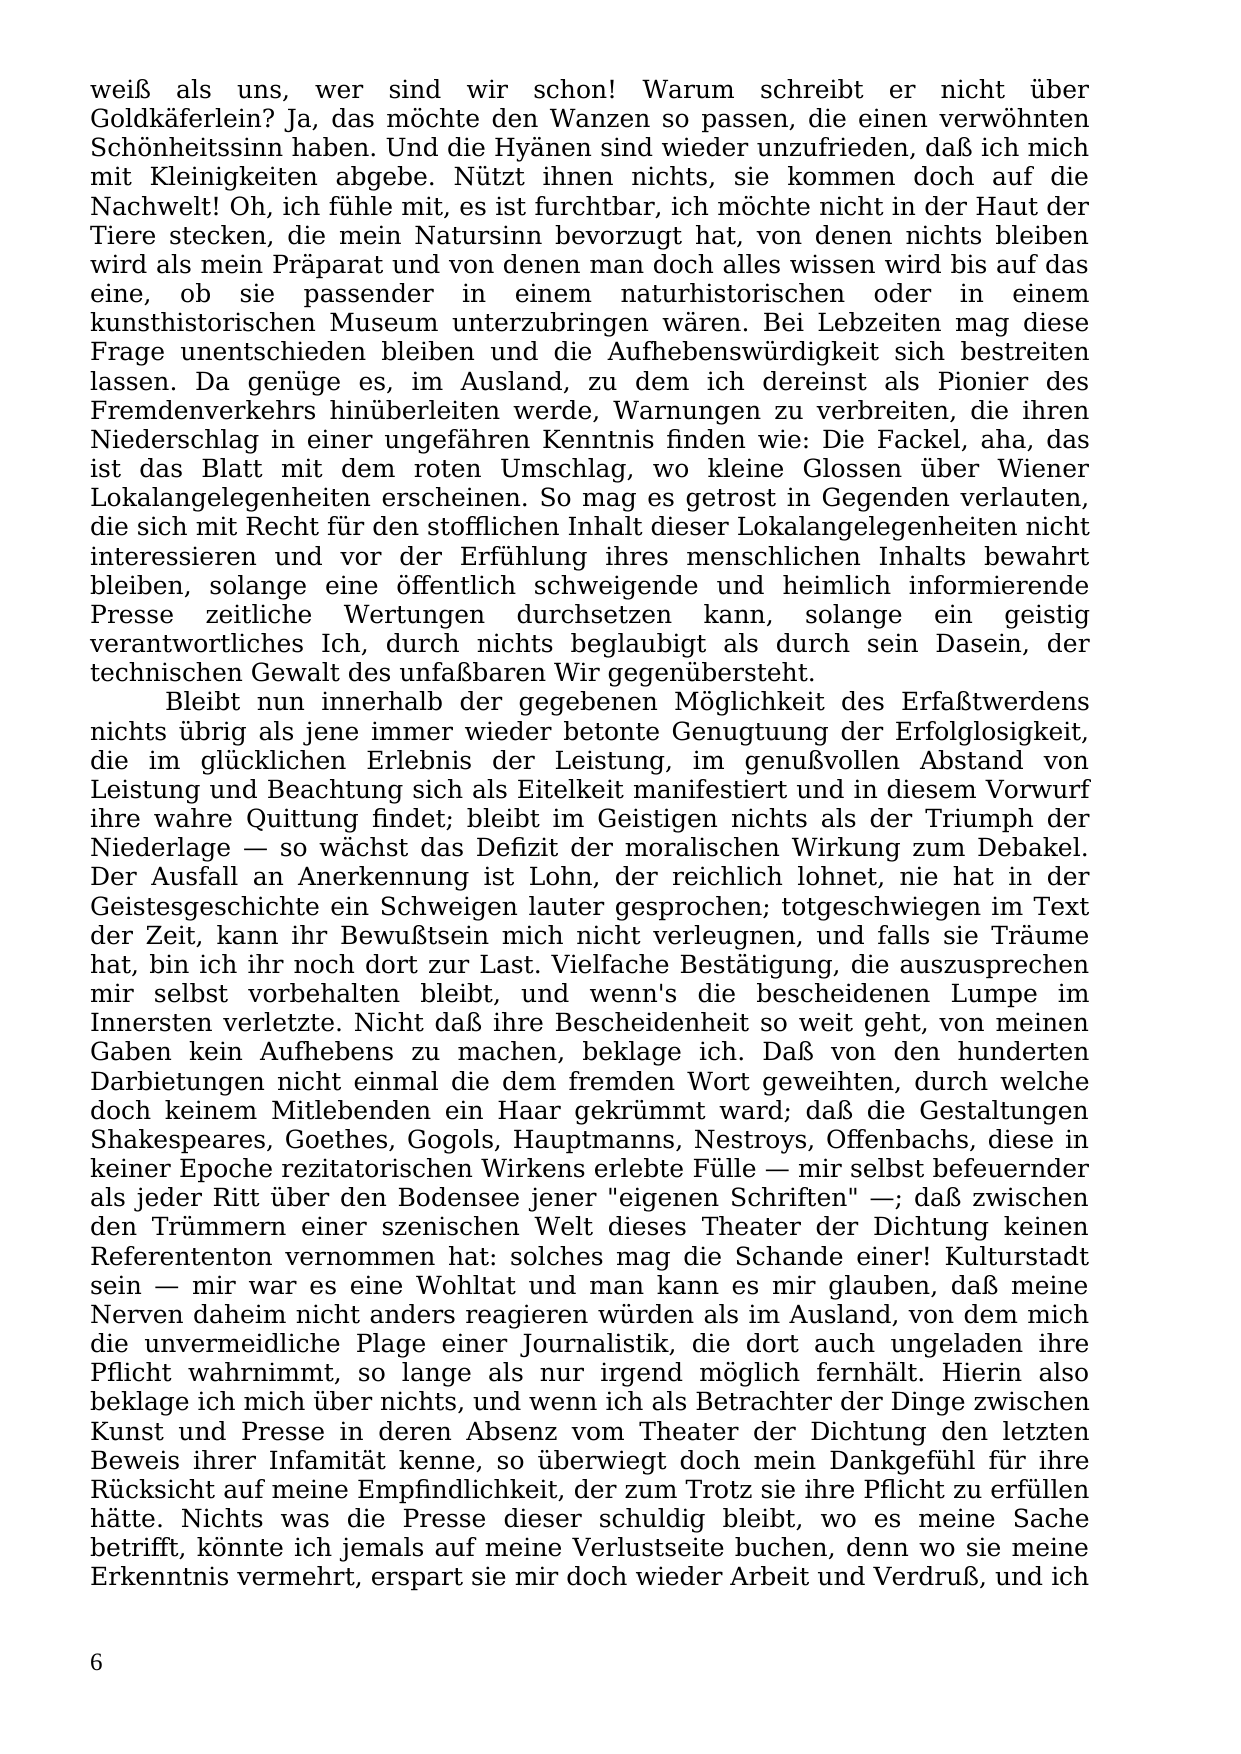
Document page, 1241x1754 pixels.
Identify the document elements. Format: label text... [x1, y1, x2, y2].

text Bleibt nun innerhalb der gegebenen Möglichkeit des Erfaßtwerdens nichts übrig als jene immer wieder betonte Genugtuung der Erfolglosigkeit, die im glücklichen Erlebnis der Leistung, im genußvollen Abstand von Leistung und Beachtung sich als Eitelkeit manifestiert und in diesem Vorwurf ihre wahre Quittung findet; bleibt im Geistigen nichts als der Triumph der Niederlage — so wächst das Defizit der moralischen Wirkung zum Debakel. Der Ausfall an Anerkennung ist Lohn, der reichlich lohnet, nie hat in der Geistesgeschichte ein Schweigen lauter gesprochen; totgeschwiegen im Text der Zeit, kann ihr Bewußtsein mich nicht verleugnen, und falls sie Träume hat, bin ich ihr noch dort zur Last. Vielfache Bestätigung, die auszusprechen mir selbst vorbehalten bleibt, und wenn's die bescheidenen Lumpe im Innersten verletzte. Nicht daß ihre Bescheidenheit so weit geht, von meinen Gaben kein Aufhebens zu machen, beklage ich. Daß von den hunderten Darbietungen nicht einmal die dem fremden Wort geweihten, durch welche doch keinem Mitlebenden ein Haar gekrümmt ward; daß die Gestaltungen Shakespeares, Goethes, Gogols, Hauptmanns, Nestroys, Offenbachs, diese in keiner Epoche rezitatorischen Wirkens erlebte Fülle — mir selbst befeuernder als jeder Ritt über den Bodensee jener "eigenen Schriften" —; daß zwischen den Trümmern einer szenischen Welt dieses Theater der Dichtung keinen Referententon vernommen hat: solches mag die Schande einer! Kulturstadt sein — mir war es eine Wohltat und man kann es mir glauben, daß meine Nerven daheim nicht anders reagieren würden als im Ausland, von dem mich die unvermeidliche Plage einer Journalistik, die dort auch ungeladen ihre Pflicht wahrnimmt, so lange als nur irgend möglich fernhält. Hierin also beklage ich mich über nichts, und wenn ich als Betrachter der Dinge zwischen Kunst und Presse in deren Absenz vom Theater der Dichtung den letzten Beweis ihrer Infamität kenne, so überwiegt doch mein Dankgefühl für ihre Rücksicht auf meine Empfindlichkeit, der zum Trotz sie ihre Pflicht zu erfüllen hätte. Nichts was die Presse dieser schuldig bleibt, wo es meine Sache betrifft, könnte ich jemals auf meine Verlustseite buchen, denn wo sie meine Erkenntnis vermehrt, erspart sie mir doch wieder Arbeit und Verdruß, und ich [90, 687, 1091, 1592]
text weiß als uns, wer sind wir schon! Warum schreibt er nicht über Goldkäferlein? Ja, das möchte den Wanzen so passen, die einen verwöhnten Schönheitssinn haben. Und die Hyänen sind wieder unzufrieden, daß ich mich mit Kleinigkeiten abgebe. Nützt ihnen nichts, sie kommen doch auf die Nachwelt! Oh, ich fühle mit, es ist furchtbar, ich möchte nicht in der Haut der Tiere stecken, die mein Natursinn bevorzugt hat, von denen nichts bleiben wird als mein Präparat und von denen man doch alles wissen wird bis auf das eine, ob sie passender in einem naturhistorischen oder in einem kunsthistorischen Museum unterzubringen wären. Bei Lebzeiten mag diese Frage unentschieden bleiben und die Aufhebenswürdigkeit sich bestreiten lassen. Da genüge es, im Ausland, zu dem ich dereinst als Pionier des Fremdenverkehrs hinüberleiten werde, Warnungen zu verbreiten, die ihren Niederschlag in einer ungefähren Kenntnis finden wie: Die Fackel, aha, das ist das Blatt mit dem roten Umschlag, wo kleine Glossen über Wiener Lokalangelegenheiten erscheinen. So mag es getrost in Gegenden verlauten, die sich mit Recht für den stofflichen Inhalt dieser Lokalangelegenheiten nicht interessieren und vor der Erfühlung ihres menschlichen Inhalts bewahrt bleiben, solange eine öffentlich schweigende und heimlich informierende Presse zeitliche Wertungen durchsetzen kann, solange ein geistig verantwortliches Ich, durch nichts beglaubigt als durch sein Dasein, der technischen Gewalt des unfaßbaren Wir gegenübersteht. [90, 75, 1091, 687]
